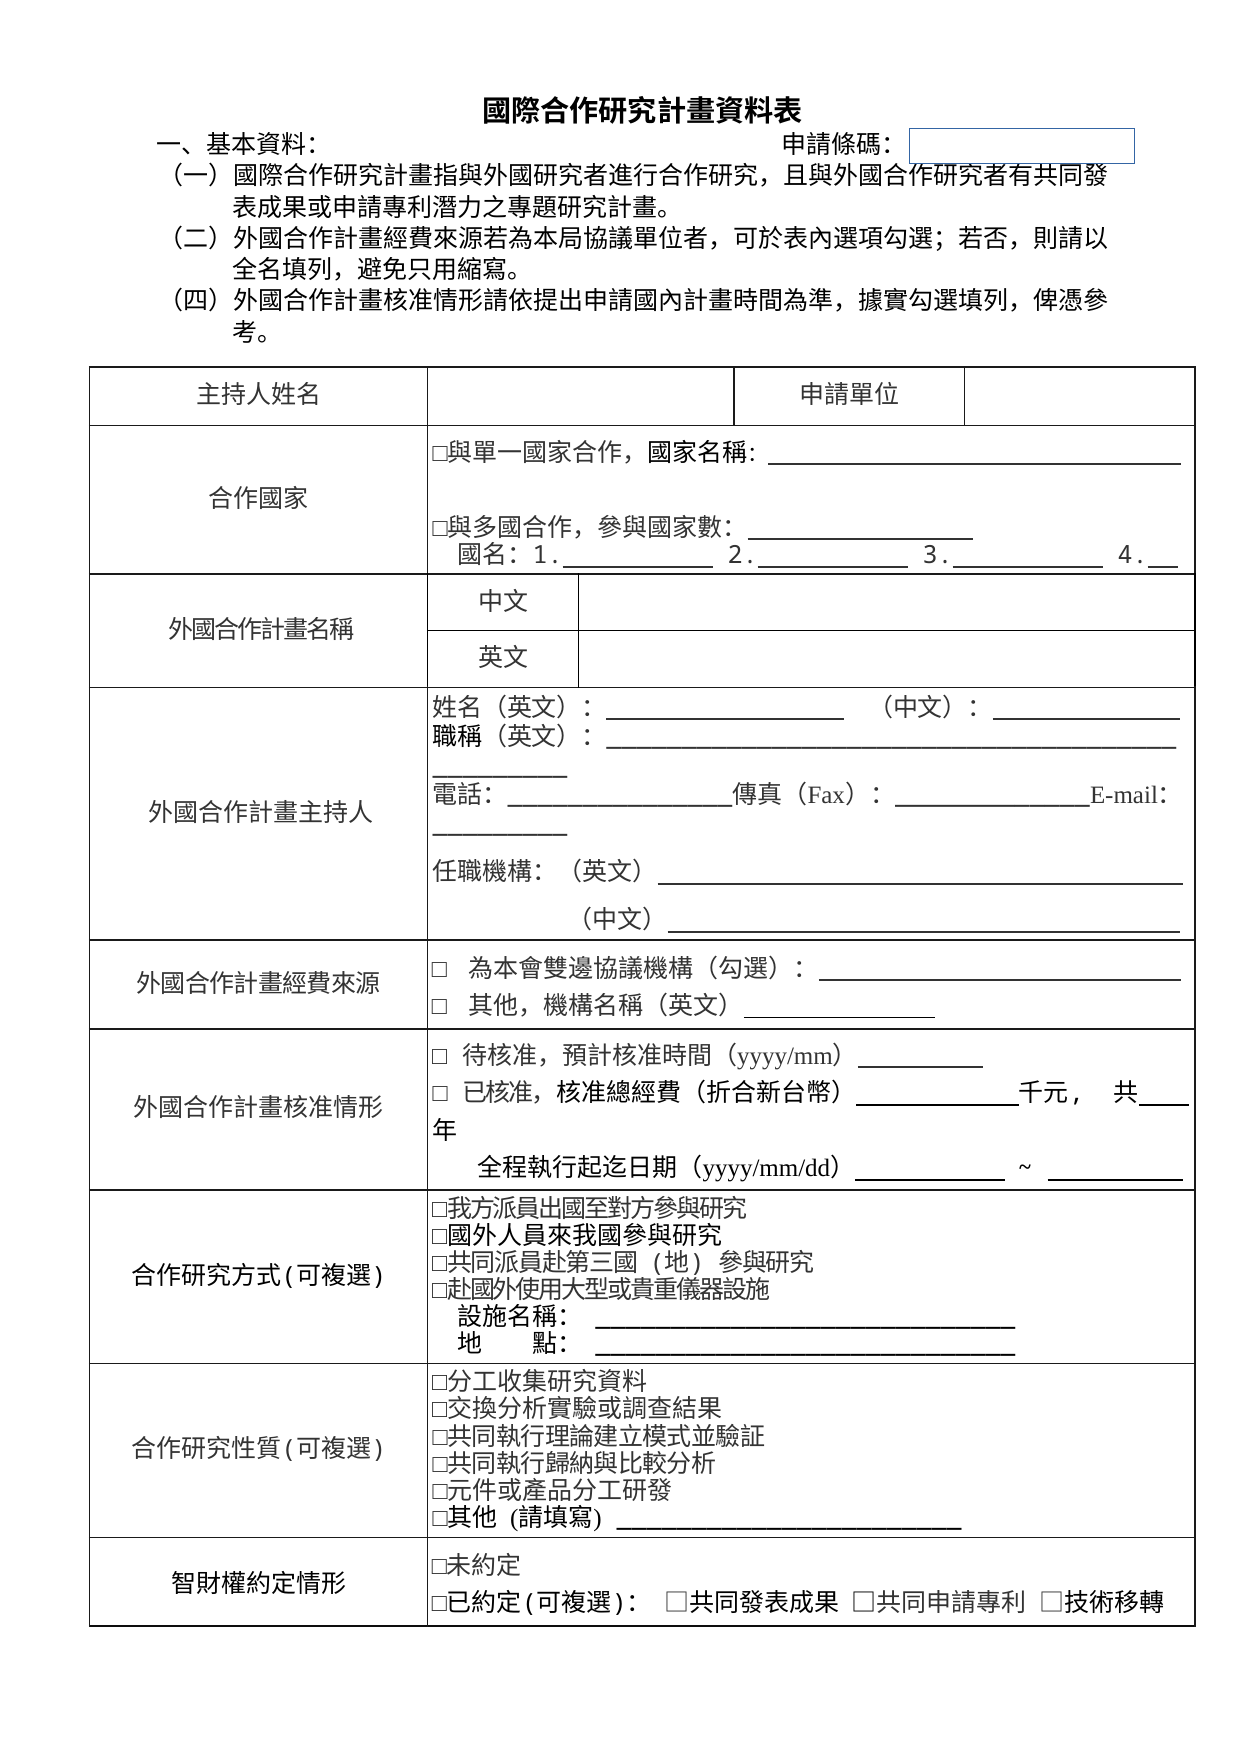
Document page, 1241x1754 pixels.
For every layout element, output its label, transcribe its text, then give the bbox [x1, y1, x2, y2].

table_cell 外國合作計畫主持人 [90, 688, 427, 939]
table_cell 合作研究性質(可複選) [90, 1364, 427, 1536]
table_cell 外國合作計畫名稱 [90, 575, 427, 686]
text （四）外國合作計畫核准情形請依提出申請國內計畫時間為準，據實勾選填列，俾憑參考。 [158, 285, 1125, 347]
table_cell 合作研究方式(可複選) [90, 1191, 427, 1363]
table_header [428, 368, 733, 425]
table_cell 合作國家 [90, 426, 427, 573]
table_cell 中文 [428, 575, 578, 630]
table_cell 智財權約定情形 [90, 1538, 427, 1625]
table_cell 為本會雙邊協議機構（勾選）： 其他，機構名稱（英文） [428, 941, 1194, 1028]
table_cell [579, 631, 1194, 686]
table_cell □分工收集研究資料 □交換分析實驗或調查結果 □共同執行理論建立模式並驗証 □共同執行歸納與比較分析 □元件或產品分工研發 □其他 (請填寫) _______________________ [428, 1364, 1194, 1536]
table_cell 外國合作計畫經費來源 [90, 941, 427, 1028]
table_cell 英文 [428, 631, 578, 686]
table_cell 外國合作計畫核准情形 [90, 1030, 427, 1189]
table_cell □與單一國家合作，國家名稱： □與多國合作，參與國家數： 國名：1. 2. 3. 4. [428, 426, 1194, 573]
text 國際合作研究計畫資料表 [159, 91, 1125, 128]
table_cell 姓名（英文）： （中文）： 職稱（英文）：_______________________________________________ 電話：_______________傳真（Fax）：_____________E-mail：_________ 任職機構：（英文） （中文） [428, 688, 1194, 939]
table_cell □ 待核准，預計核准時間（yyyy/mm） □ 已核准，核准總經費（折合新台幣） 千元, 共 年 全程執行起迄日期（yyyy/mm/dd） ~ [428, 1030, 1194, 1189]
table_header [965, 368, 1194, 425]
table_header 主持人姓名 [90, 368, 427, 425]
text 一、基本資料： 申請條碼： [156, 128, 909, 160]
text （二）外國合作計畫經費來源若為本局協議單位者，可於表內選項勾選；若否，則請以全名填列，避免只用縮寫。 [158, 222, 1125, 285]
table_header 申請單位 [735, 368, 964, 425]
text （一）國際合作研究計畫指與外國研究者進行合作研究，且與外國合作研究者有共同發表成果或申請專利潛力之專題研究計畫。 [158, 160, 1125, 222]
table_cell □我方派員出國至對方參與研究 □國外人員來我國參與研究 □共同派員赴第三國 (地) 參與研究 □赴國外使用大型或貴重儀器設施 設施名稱： ____________________________ 地 點： ____________________________ [428, 1191, 1194, 1363]
table_cell [579, 575, 1194, 630]
table_cell □未約定 □已約定(可複選)： □共同發表成果 □共同申請專利 □技術移轉 [428, 1538, 1194, 1625]
